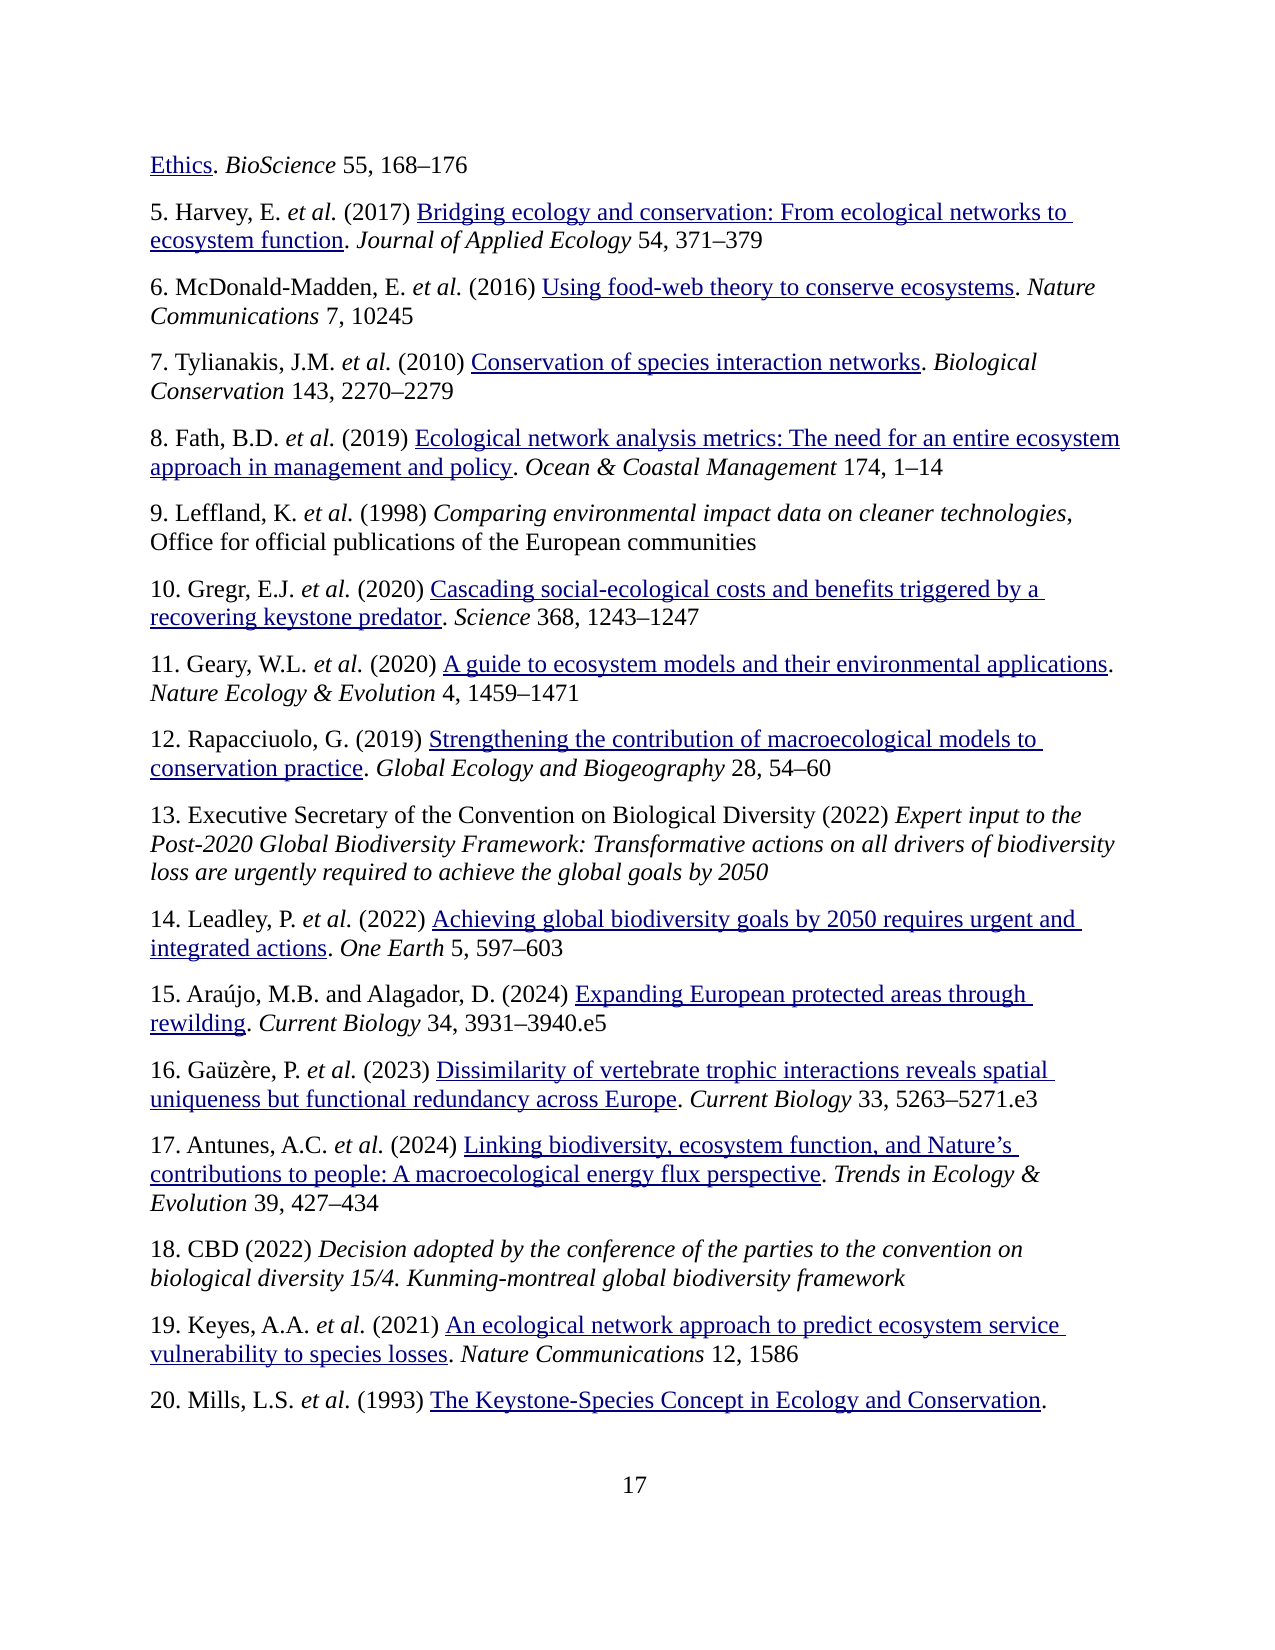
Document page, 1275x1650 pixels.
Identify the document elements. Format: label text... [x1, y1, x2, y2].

text 6. McDonald-Madden, E. et al. (2016) Using food-web theory to conserve ecosystems. Nature Communications 7, 10245 [150, 272, 1125, 329]
text 13. Executive Secretary of the Convention on Biological Diversity (2022) Expert input to the Post-2020 Global Biodiversity Framework: Transformative actions on all drivers of biodiversity loss are urgently required to achieve the global goals by 2050 [150, 800, 1125, 886]
text 19. Keyes, A.A. et al. (2021) An ecological network approach to predict ecosystem service vulnerability to species losses. Nature Communications 12, 1586 [150, 1310, 1125, 1367]
text 18. CBD (2022) Decision adopted by the conference of the parties to the convention on biological diversity 15/4. Kunming-montreal global biodiversity framework [150, 1234, 1125, 1292]
text 15. Araújo, M.B. and Alagador, D. (2024) Expanding European protected areas through rewilding. Current Biology 34, 3931–3940.e5 [150, 979, 1125, 1037]
text 5. Harvey, E. et al. (2017) Bridging ecology and conservation: From ecological networks to ecosystem function. Journal of Applied Ecology 54, 371–379 [150, 197, 1125, 254]
text 20. Mills, L.S. et al. (1993) The Keystone-Species Concept in Ecology and Conservation. [150, 1385, 1125, 1414]
text 10. Gregr, E.J. et al. (2020) Cascading social-ecological costs and benefits triggered by a recovering keystone predator. Science 368, 1243–1247 [150, 574, 1125, 631]
text 8. Fath, B.D. et al. (2019) Ecological network analysis metrics: The need for an entire ecosystem approach in management and policy. Ocean & Coastal Management 174, 1–14 [150, 423, 1125, 480]
text 17. Antunes, A.C. et al. (2024) Linking biodiversity, ecosystem function, and Nature’s contributions to people: A macroecological energy flux perspective. Trends in Ecology & Evolution 39, 427–434 [150, 1130, 1125, 1217]
text 16. Gaüzère, P. et al. (2023) Dissimilarity of vertebrate trophic interactions reveals spatial uniqueness but functional redundancy across Europe. Current Biology 33, 5263–5271.e3 [150, 1055, 1125, 1112]
text 11. Geary, W.L. et al. (2020) A guide to ecosystem models and their environmental applications. Nature Ecology & Evolution 4, 1459–1471 [150, 649, 1125, 707]
text 9. Leffland, K. et al. (1998) Comparing environmental impact data on cleaner technologies, Office for official publications of the European communities [150, 498, 1125, 556]
text 7. Tylianakis, J.M. et al. (2010) Conservation of species interaction networks. Biological Conservation 143, 2270–2279 [150, 347, 1125, 405]
text 12. Rapacciuolo, G. (2019) Strengthening the contribution of macroecological models to conservation practice. Global Ecology and Biogeography 28, 54–60 [150, 724, 1125, 782]
text Ethics. BioScience 55, 168–176 [150, 150, 1125, 179]
text 14. Leadley, P. et al. (2022) Achieving global biodiversity goals by 2050 requires urgent and integrated actions. One Earth 5, 597–603 [150, 904, 1125, 962]
